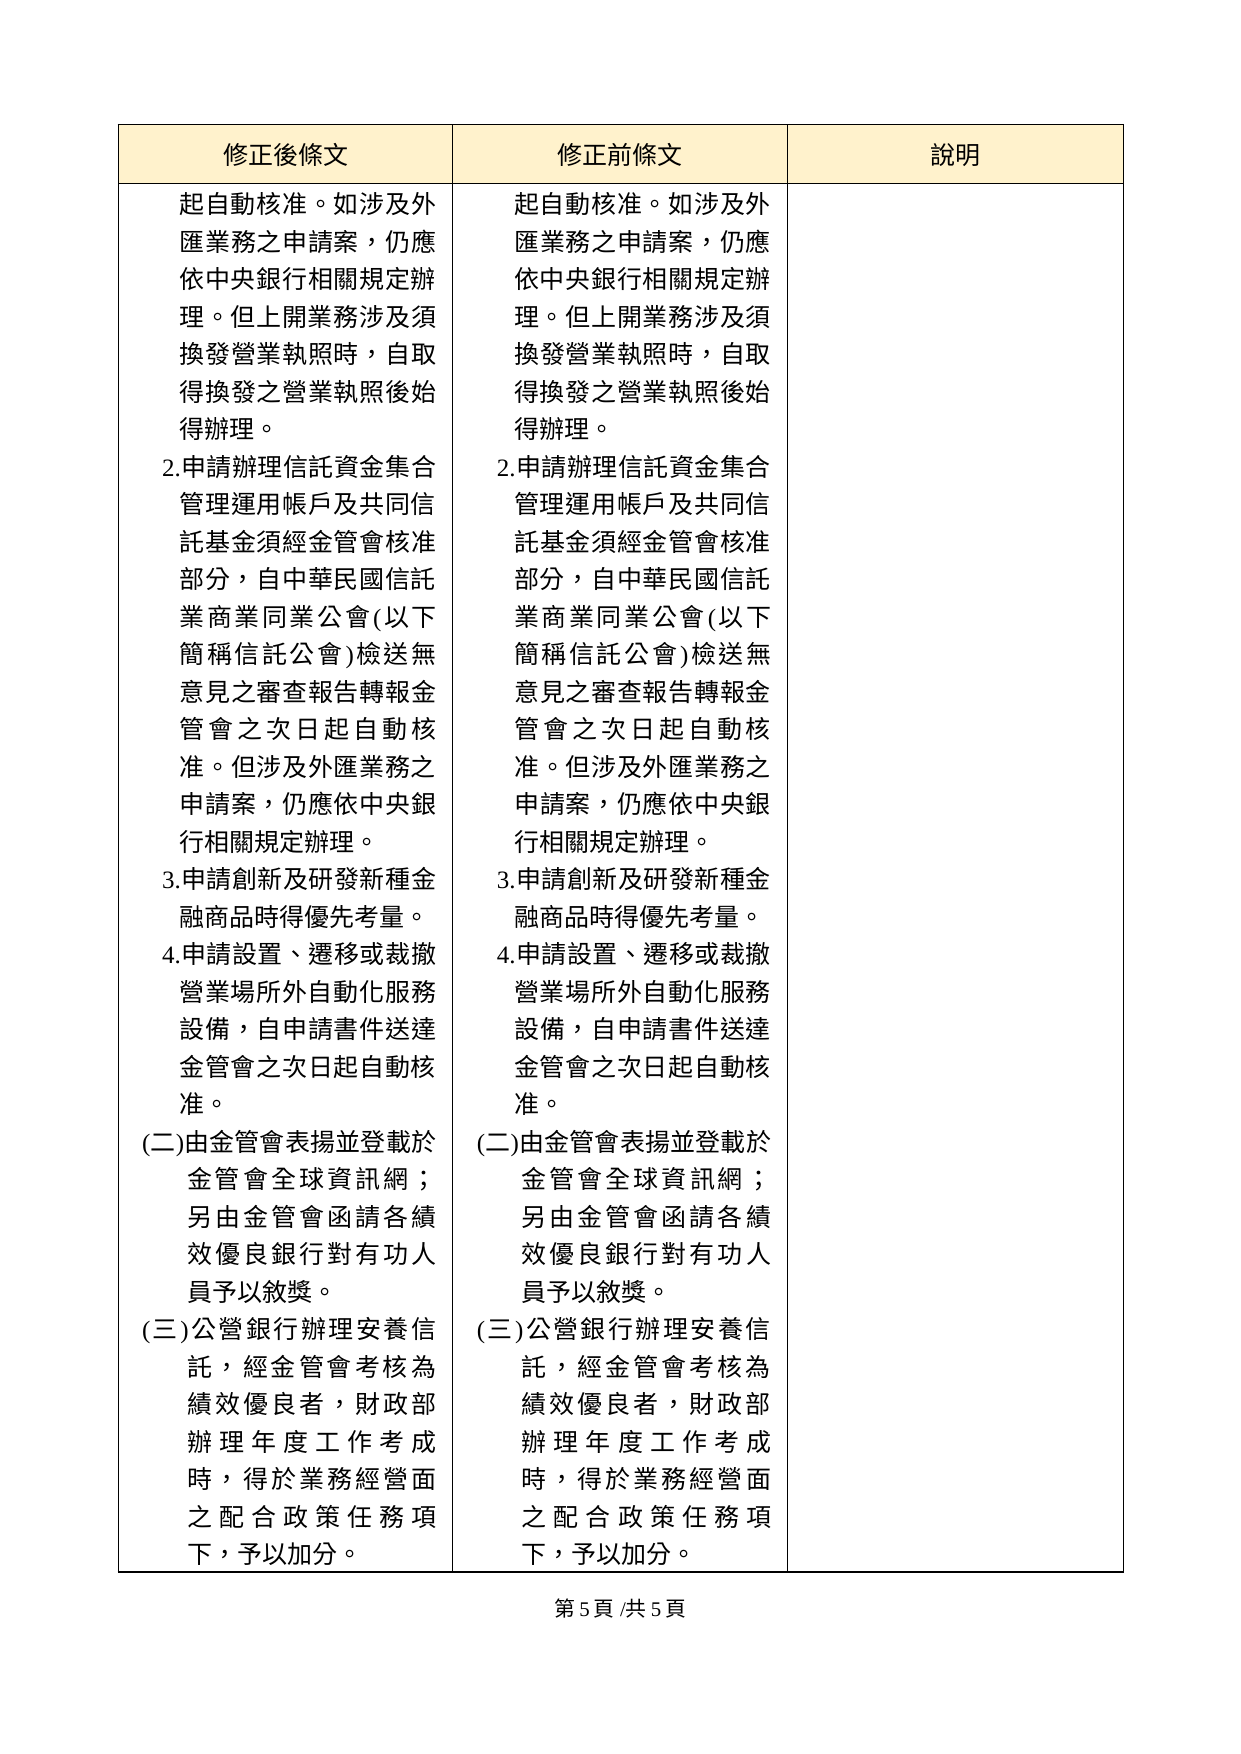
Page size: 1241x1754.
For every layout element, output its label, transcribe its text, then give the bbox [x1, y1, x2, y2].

table_header 修正後條文 [119, 125, 452, 183]
table_header 修正前條文 [453, 125, 787, 183]
table_header 說明 [788, 125, 1123, 183]
table_cell 起自動核准。如涉及外匯業務之申請案，仍應依中央銀行相關規定辦理。但上開業務涉及須換發營業執照時，自取得換發之營業執照後始得辦理。 2.申請辦理信託資金集合管理運用帳戶及共同信託基金須經金管會核准部分，自中華民國信託業商業同業公會(以下簡稱信託公會)檢送無意見之審查報告轉報金管會之次日起自動核准。但涉及外匯業務之申請案，仍應依中央銀行相關規定辦理。 3.申請創新及研發新種金融商品時得優先考量。 4.申請設置、遷移或裁撤營業場所外自動化服務設備，自申請書件送達金管會之次日起自動核准。 (二)由金管會表揚並登載於金管會全球資訊網；另由金管會函請各績效優良銀行對有功人員予以敘獎。 (三)公營銀行辦理安養信託，經金管會考核為績效優良者，財政部辦理年度工作考成時，得於業務經營面之配合政策任務項下，予以加分。 [453, 184, 787, 1571]
table_cell [788, 184, 1123, 1571]
table_cell 起自動核准。如涉及外匯業務之申請案，仍應依中央銀行相關規定辦理。但上開業務涉及須換發營業執照時，自取得換發之營業執照後始得辦理。 2.申請辦理信託資金集合管理運用帳戶及共同信託基金須經金管會核准部分，自中華民國信託業商業同業公會(以下簡稱信託公會)檢送無意見之審查報告轉報金管會之次日起自動核准。但涉及外匯業務之申請案，仍應依中央銀行相關規定辦理。 3.申請創新及研發新種金融商品時得優先考量。 4.申請設置、遷移或裁撤營業場所外自動化服務設備，自申請書件送達金管會之次日起自動核准。 (二)由金管會表揚並登載於金管會全球資訊網；另由金管會函請各績效優良銀行對有功人員予以敘獎。 (三)公營銀行辦理安養信託，經金管會考核為績效優良者，財政部辦理年度工作考成時，得於業務經營面之配合政策任務項下，予以加分。 [119, 184, 452, 1571]
